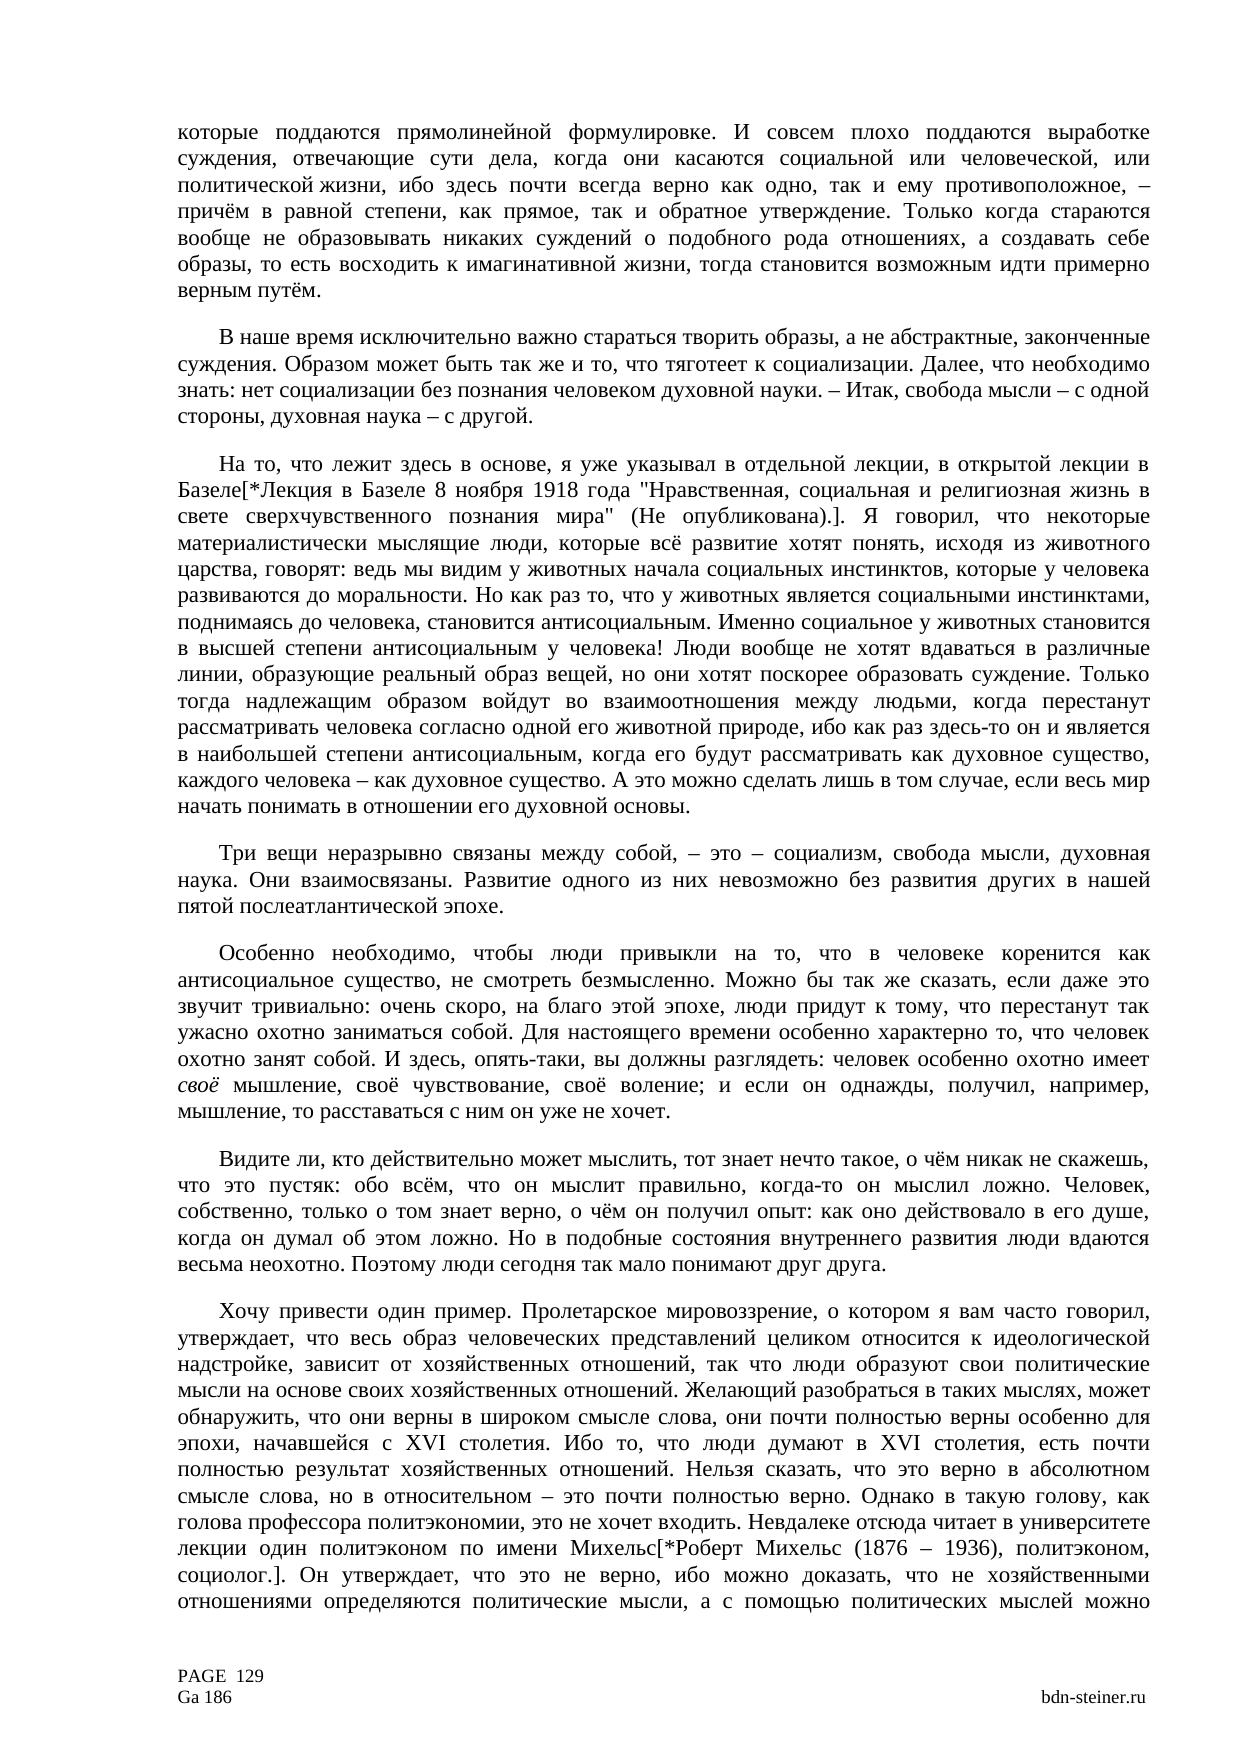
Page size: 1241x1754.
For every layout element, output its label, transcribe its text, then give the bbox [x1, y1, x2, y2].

text Хочу привести один пример. Пролетарское мировоззрение, о котором я вам часто говорил, утверждает, что весь образ человеческих представлений целиком относится к идеологической надстройке, зависит от хозяйственных отношений, так что люди образуют свои политические мысли на основе своих хозяйственных отношений. Желающий разобраться в таких мыслях, может обнаружить, что они верны в широком смысле слова, они почти полностью верны особенно для эпохи, начавшейся с XVI столетия. Ибо то, что люди думают в XVI столетия, есть почти полностью результат хозяйственных отношений. Нельзя сказать, что это верно в абсолютном смысле слова, но в относительном – это почти полностью верно. Однако в такую голову, как голова профессора политэкономии, это не хочет входить. Невдалеке отсюда читает в университете лекции один политэконом по имени Михельс[*Роберт Михельс (1876 – 1936), политэконом, социолог.]. Он утверждает, что это не верно, ибо можно доказать, что не хозяйственными отношениями определяются политические мысли, а с помощью политических мыслей можно [177, 1297, 1152, 1613]
text Особенно необходимо, чтобы люди привыкли на то, что в человеке коренится как антисоциальное существо, не смотреть безмысленно. Можно бы так же сказать, если даже это звучит тривиально: очень скоро, на благо этой эпохе, люди придут к тому, что перестанут так ужасно охотно заниматься собой. Для настоящего времени особенно характерно то, что человек охотно занят собой. И здесь, опять-таки, вы должны разглядеть: человек особенно охотно имеет своё мышление, своё чувствование, своё воление; и если он однажды, получил, например, мышление, то расставаться с ним он уже не хочет. [177, 939, 1152, 1124]
text Видите ли, кто действительно может мыслить, тот знает нечто такое, о чём никак не скажешь, что это пустяк: обо всём, что он мыслит правильно, когда-то он мыслил ложно. Человек, собственно, только о том знает верно, о чём он получил опыт: как оно действовало в его душе, когда он думал об этом ложно. Но в подобные состояния внутреннего развития люди вдаются весьма неохотно. Поэтому люди сегодня так мало понимают друг друга. [177, 1145, 1152, 1276]
text На то, что лежит здесь в основе, я уже указывал в отдельной лекции, в открытой лекции в Базеле[*Лекция в Базеле 8 ноября 1918 года "Нравственная, социальная и религиозная жизнь в свете сверхчувственного познания мира" (Не опубликована).]. Я говорил, что некоторые материалистически мыслящие люди, которые всё развитие хотят понять, исходя из животного царства, говорят: ведь мы видим у животных начала социальных инстинктов, которые у человека развиваются до моральности. Но как раз то, что у животных является социальными инстинктами, поднимаясь до человека, становится антисоциальным. Именно социальное у животных становится в высшей степени антисоциальным у человека! Люди вообще не хотят вдаваться в различные линии, образующие реальный образ вещей, но они хотят поскорее образовать суждение. Только тогда надлежащим образом войдут во взаимоотношения между людьми, когда перестанут рассматривать человека согласно одной его животной природе, ибо как раз здесь-то он и является в наибольшей степени антисоциальным, когда его будут рассматривать как духовное существо, каждого человека – как духовное существо. А это можно сделать лишь в том случае, если весь мир начать понимать в отношении его духовной основы. [177, 450, 1152, 819]
text Три вещи неразрывно связаны между собой, – это – социализм, свобода мысли, духовная наука. Они взаимосвязаны. Развитие одного из них невозможно без развития других в нашей пятой послеатлантической эпохе. [177, 839, 1152, 918]
text которые поддаются прямолинейной формулировке. И совсем плохо поддаются выработке суждения, отвечающие сути дела, когда они касаются социальной или человеческой, или политической жизни, ибо здесь почти всегда верно как одно, так и ему противоположное, – причём в равной степени, как прямое, так и обратное утверждение. Только когда стараются вообще не образовывать никаких суждений о подобного рода отношениях, а создавать себе образы, то есть восходить к имагинативной жизни, тогда становится возможным идти примерно верным путём. [177, 118, 1152, 303]
text В наше время исключительно важно стараться творить образы, а не абстрактные, законченные суждения. Образом может быть так же и то, что тяготеет к социализации. Далее, что необходимо знать: нет социализации без познания человеком духовной науки. – Итак, свобода мысли – с одной стороны, духовная наука – с другой. [177, 323, 1152, 429]
